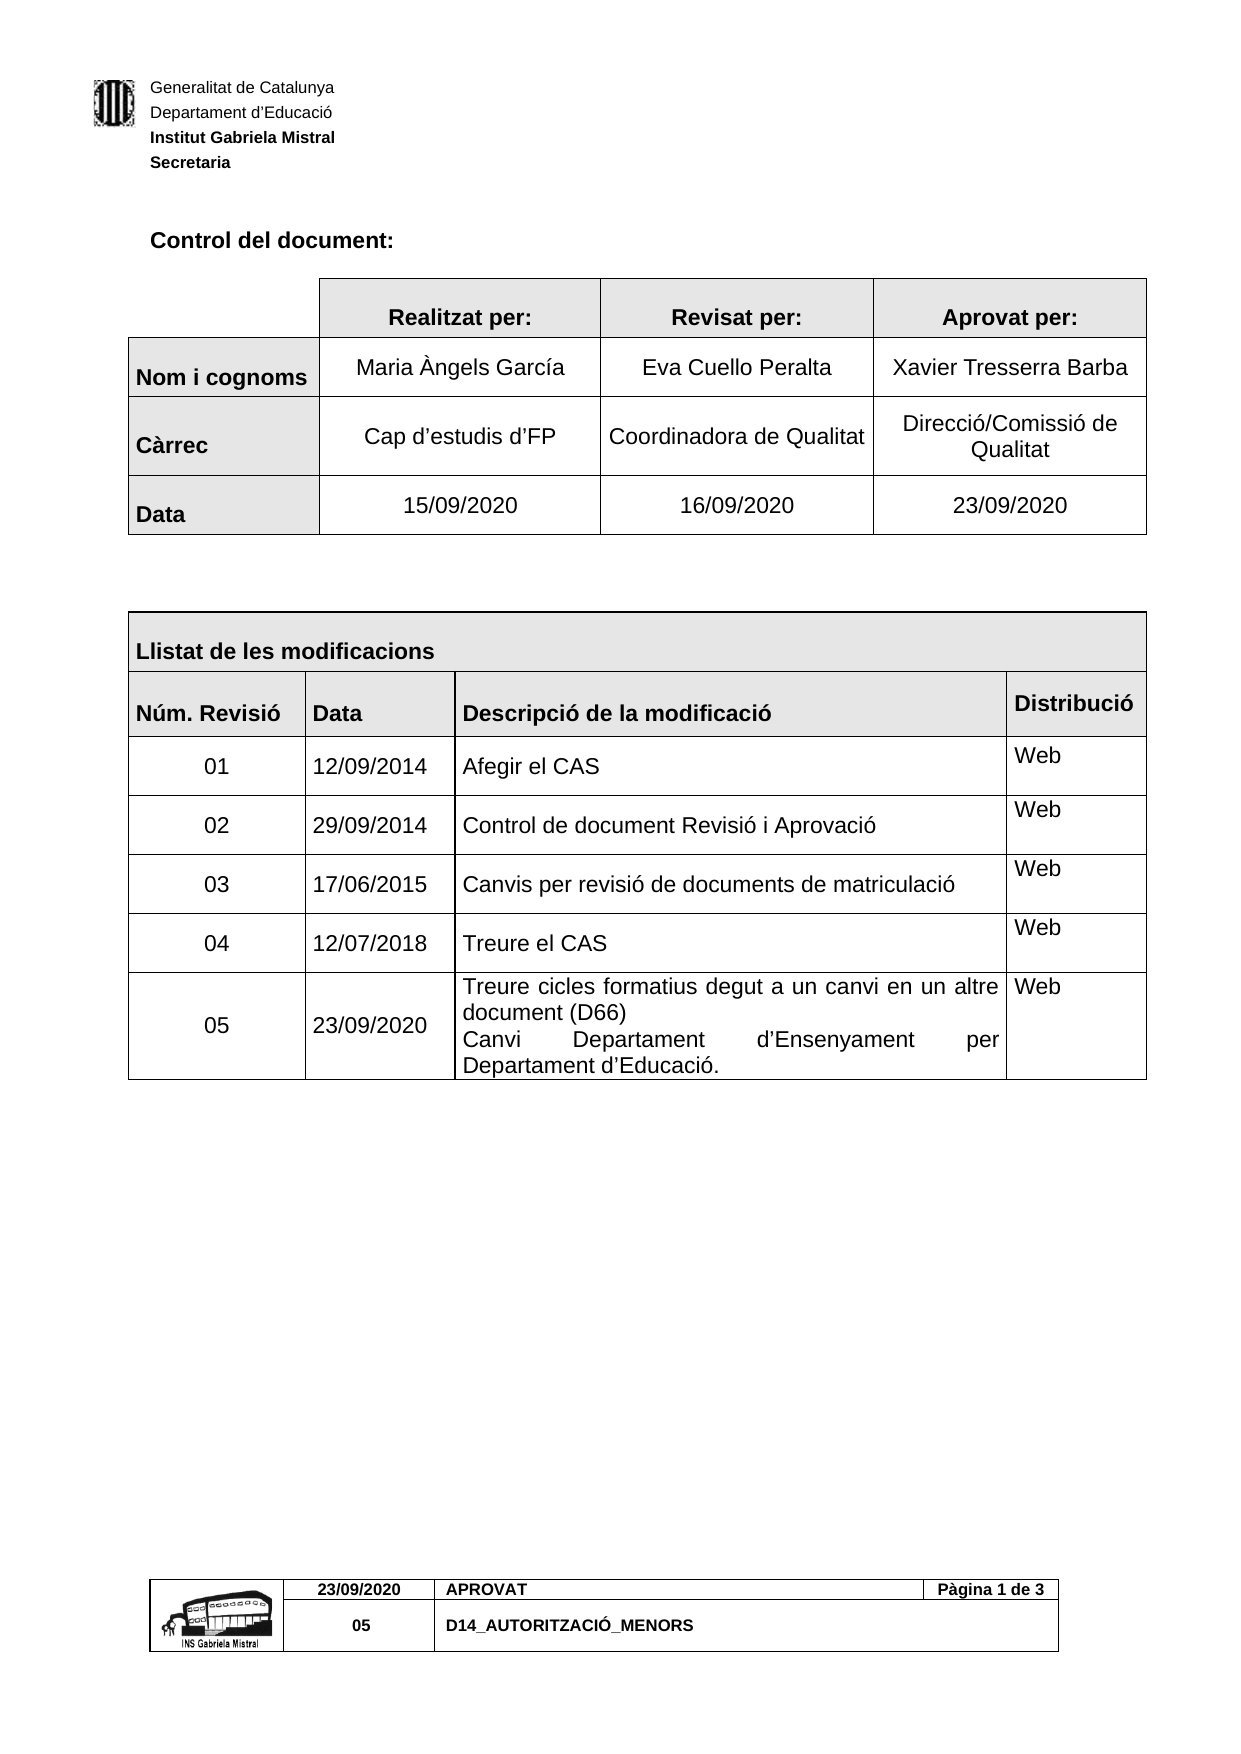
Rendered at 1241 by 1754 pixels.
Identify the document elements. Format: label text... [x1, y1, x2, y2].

table_cell Cap d’estudis d’FP [320, 397, 600, 475]
table_cell 12/07/2018 [306, 914, 454, 972]
table_cell Distribució [1007, 672, 1146, 736]
table_cell Treure el CAS [456, 914, 1006, 972]
table_cell Direcció/Comissió de Qualitat [874, 397, 1146, 475]
table_cell 12/09/2014 [306, 737, 454, 795]
table_cell 23/09/2020 [306, 973, 454, 1078]
table_cell Web [1007, 973, 1146, 1078]
table_cell 02 [129, 796, 305, 854]
table_cell Canvis per revisió de documents de matriculació [456, 855, 1006, 913]
table_cell 23/09/2020 [874, 476, 1146, 534]
table_cell 05 [129, 973, 305, 1078]
table_cell Maria Àngels García [320, 338, 600, 396]
table_cell Eva Cuello Peralta [601, 338, 873, 396]
table_cell Núm. Revisió [129, 672, 305, 736]
picture [93, 80, 136, 128]
table_header Aprovat per: [874, 279, 1146, 337]
table_header Llistat de les modificacions [129, 613, 1146, 671]
table_cell Càrrec [129, 397, 319, 475]
table_cell Coordinadora de Qualitat [601, 397, 873, 475]
table_header Realitzat per: [320, 279, 600, 337]
table_header Revisat per: [601, 279, 873, 337]
table_cell Treure cicles formatius degut a un canvi en un altre document (D66) Canvi Departament d’Ensenyament per Departament d’Educació. [456, 973, 1006, 1078]
table_cell 29/09/2014 [306, 796, 454, 854]
table_header [128, 278, 319, 337]
table_cell 17/06/2015 [306, 855, 454, 913]
table_cell 15/09/2020 [320, 476, 600, 534]
table_cell 03 [129, 855, 305, 913]
table_cell Control de document Revisió i Aprovació [456, 796, 1006, 854]
table_cell Xavier Tresserra Barba [874, 338, 1146, 396]
table_cell Data [129, 476, 319, 534]
table_cell 01 [129, 737, 305, 795]
text Control del document: [150, 227, 1125, 253]
table_cell Descripció de la modificació [456, 672, 1006, 736]
table_cell Afegir el CAS [456, 737, 1006, 795]
table_cell 04 [129, 914, 305, 972]
table_cell Data [306, 672, 454, 736]
picture [161, 1579, 273, 1652]
table_cell Nom i cognoms [129, 338, 319, 396]
table_cell 16/09/2020 [601, 476, 873, 534]
table_cell Web [1007, 855, 1146, 913]
table_cell Web [1007, 914, 1146, 972]
table_cell Web [1007, 737, 1146, 795]
table_cell Web [1007, 796, 1146, 854]
